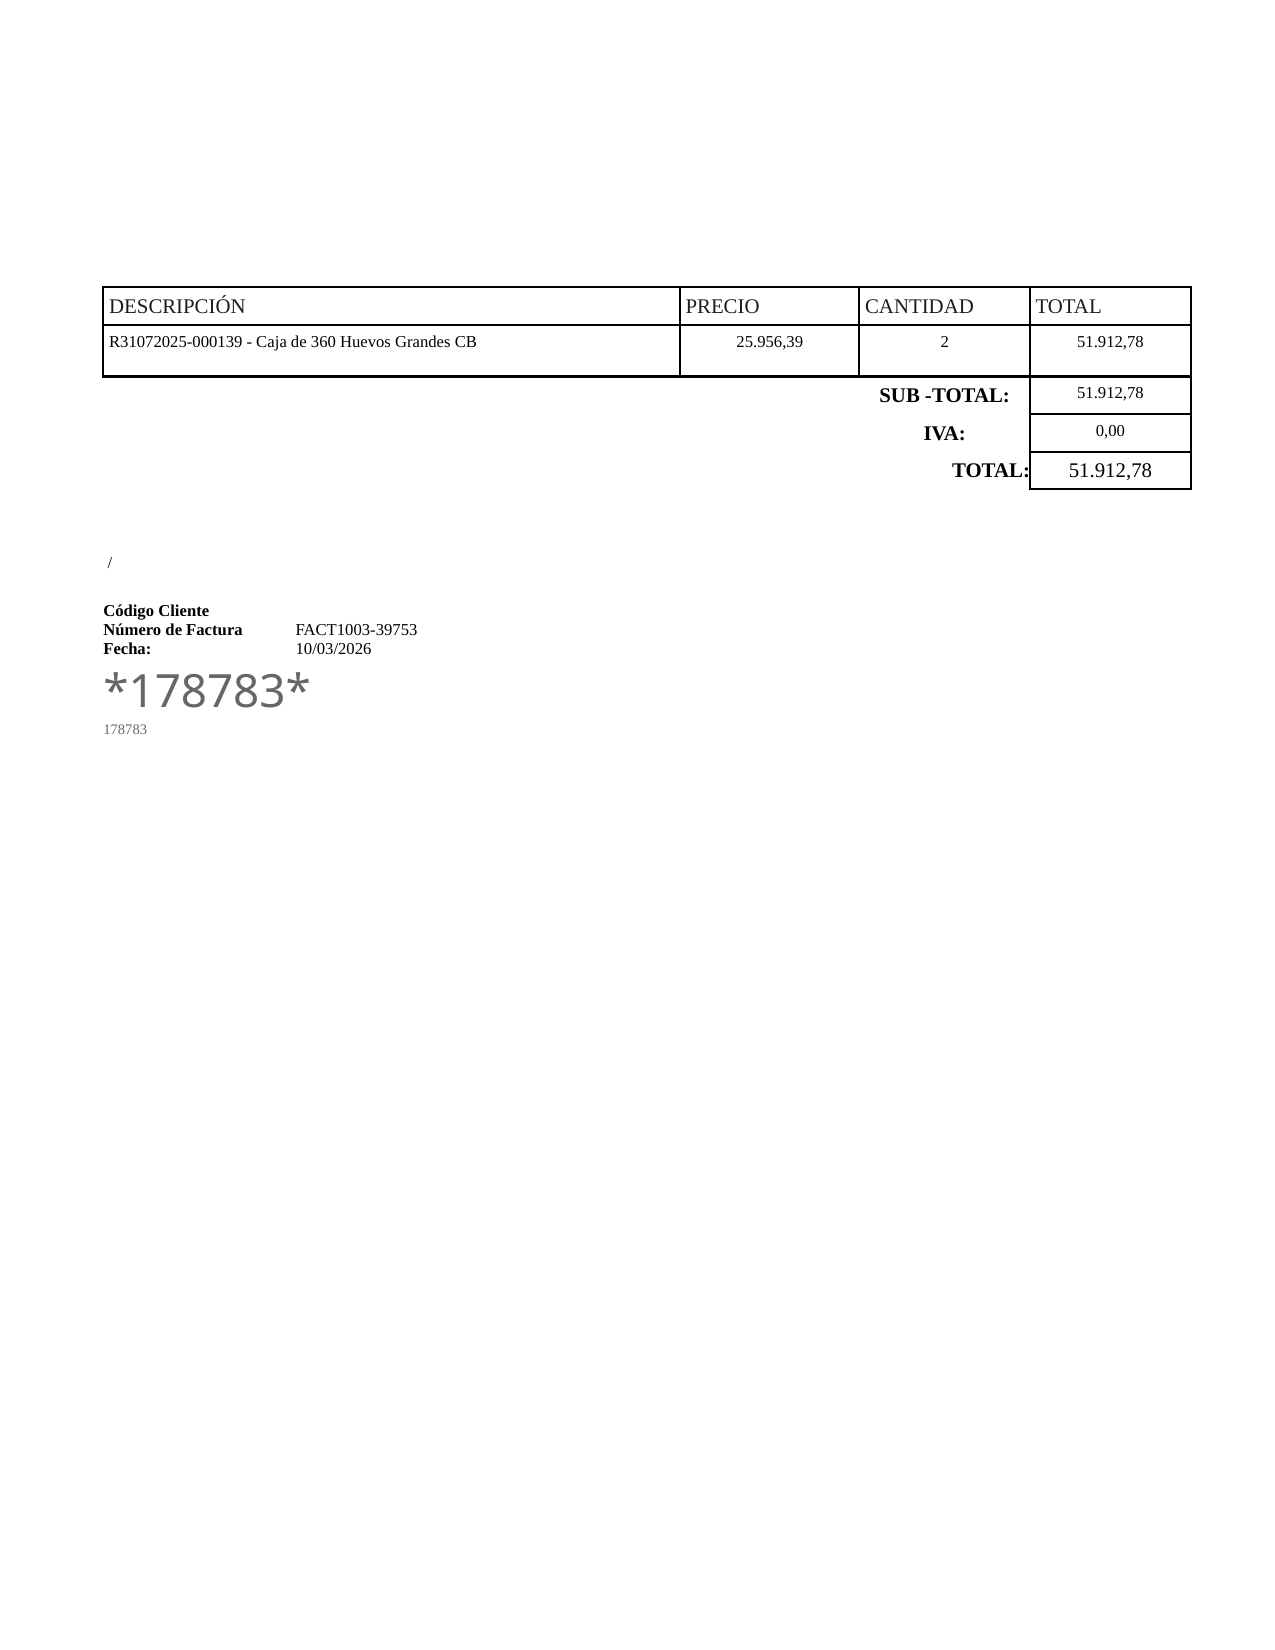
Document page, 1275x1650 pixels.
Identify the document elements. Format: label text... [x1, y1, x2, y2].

table_cell FACT1003-39753 [295, 620, 517, 639]
table_cell [103, 534, 858, 553]
table_cell R31072025-000139 - Caja de 360 Huevos Grandes CB [104, 326, 679, 375]
table_cell Número de Factura [103, 620, 295, 639]
table_header TOTAL [1031, 288, 1190, 323]
table_header [295, 601, 517, 620]
table_cell 2 [860, 326, 1029, 375]
table_header DESCRIPCIÓN [104, 288, 679, 323]
table_cell 10/03/2026 [295, 639, 517, 658]
table_header Código Cliente [103, 601, 295, 620]
table_cell [103, 514, 858, 533]
table_cell 51.912,78 [1031, 453, 1190, 488]
table_cell / [103, 553, 858, 572]
table_cell 0,00 [1031, 415, 1190, 451]
text *178783* [103, 658, 1137, 721]
table_cell Fecha: [103, 639, 295, 658]
table_cell [103, 378, 859, 488]
table_header [103, 490, 858, 514]
table_header CANTIDAD [860, 288, 1029, 323]
table_cell 51.912,78 [1031, 326, 1190, 375]
table_cell 51.912,78 [1031, 378, 1190, 413]
text 178783 [103, 721, 1137, 737]
table_cell 25.956,39 [681, 326, 858, 375]
table_cell IVA: [859, 413, 1029, 451]
table_cell TOTAL: [859, 451, 1029, 488]
table_header PRECIO [681, 288, 858, 323]
table_cell SUB -TOTAL: [859, 378, 1029, 413]
